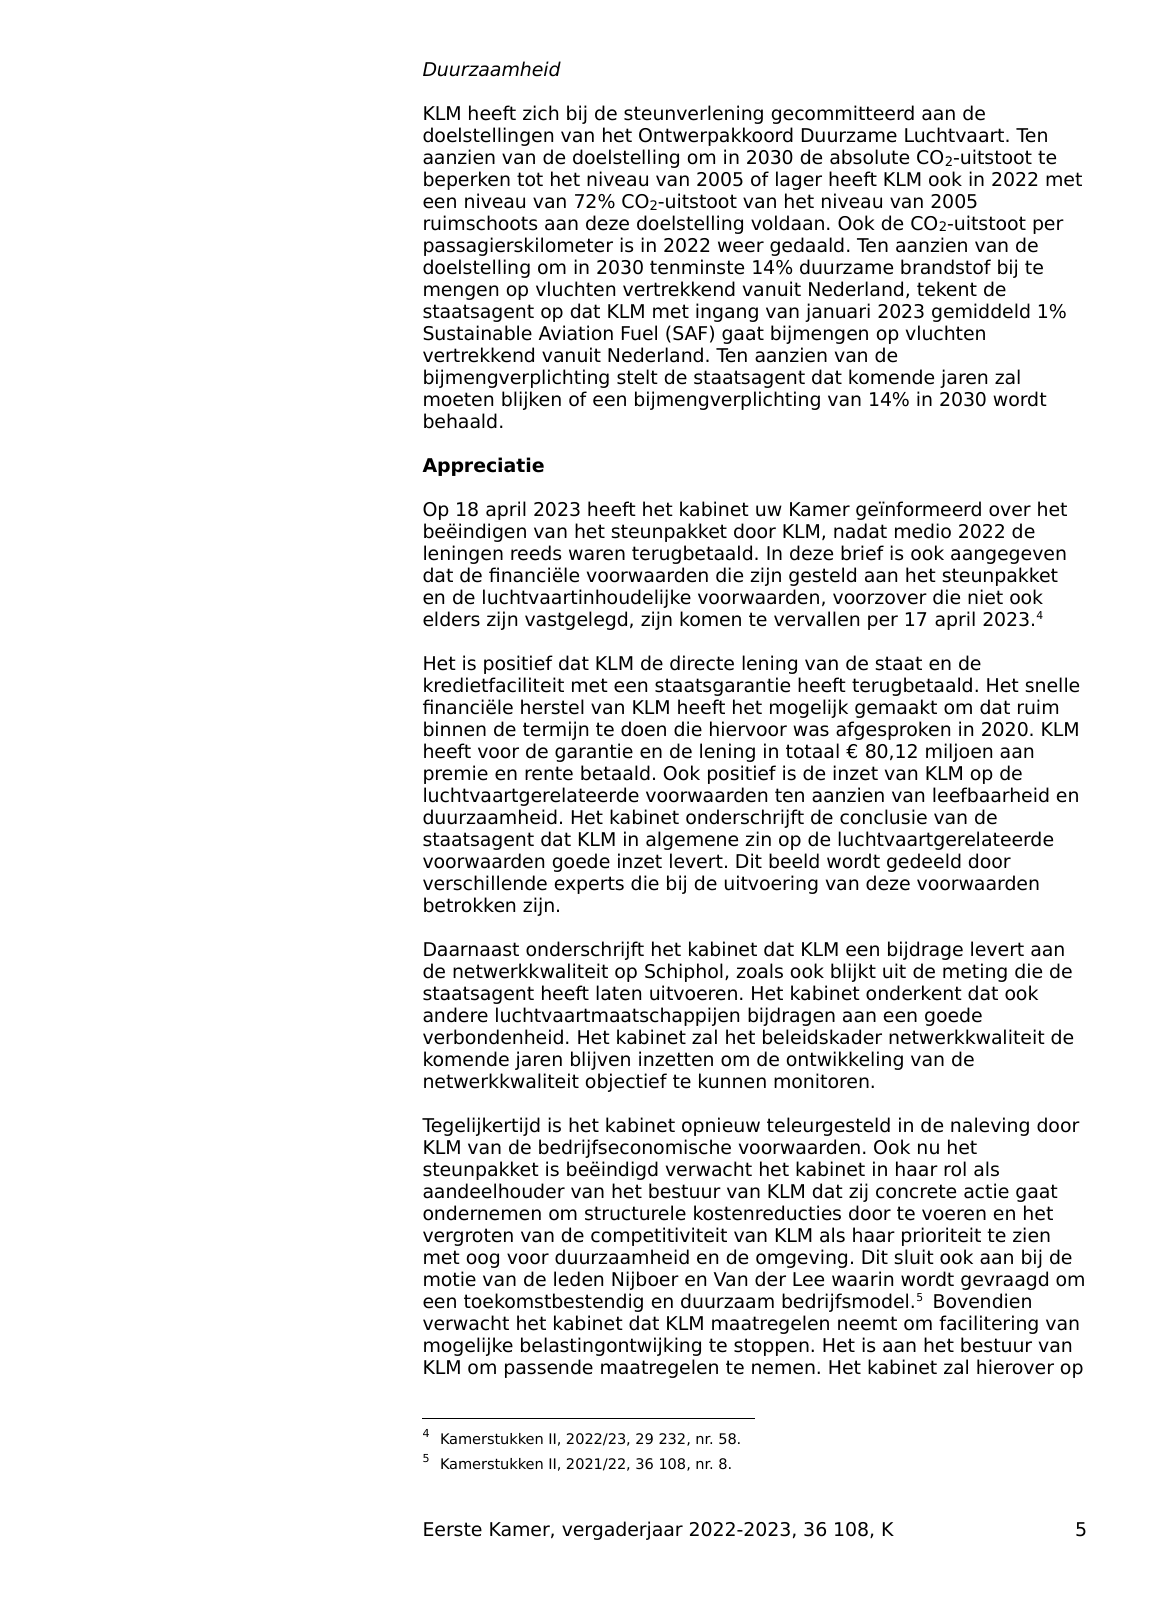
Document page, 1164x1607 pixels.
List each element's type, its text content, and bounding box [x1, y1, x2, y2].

text Kamerstukken II, 2021/22, 36 108, nr. 8. [422, 1452, 1087, 1474]
subtitle Duurzaamheid [422, 59, 1087, 81]
subtitle Appreciatie [422, 455, 1087, 477]
text Tegelijkertijd is het kabinet opnieuw teleurgesteld in de naleving door KLM van de bedrijfseconomische voorwaarden. Ook nu het steunpakket is beëindigd verwacht het kabinet in haar rol als aandeelhouder van het bestuur van KLM dat zij concrete actie gaat ondernemen om structurele kostenreducties door te voeren en het vergroten van de competitiviteit van KLM als haar prioriteit te zien met oog voor duurzaamheid en de omgeving. Dit sluit ook aan bij de motie van de leden Nijboer en Van der Lee waarin wordt gevraagd om een toekomstbestendig en duurzaam bedrijfsmodel. Bovendien verwacht het kabinet dat KLM maatregelen neemt om facilitering van mogelijke belastingontwijking te stoppen. Het is aan het bestuur van KLM om passende maatregelen te nemen. Het kabinet zal hierover op [422, 1115, 1087, 1379]
text Het is positief dat KLM de directe lening van de staat en de kredietfaciliteit met een staatsgarantie heeft terugbetaald. Het snelle financiële herstel van KLM heeft het mogelijk gemaakt om dat ruim binnen de termijn te doen die hiervoor was afgesproken in 2020. KLM heeft voor de garantie en de lening in totaal € 80,12 miljoen aan premie en rente betaald. Ook positief is de inzet van KLM op de luchtvaartgerelateerde voorwaarden ten aanzien van leefbaarheid en duurzaamheid. Het kabinet onderschrijft de conclusie van de staatsagent dat KLM in algemene zin op de luchtvaartgerelateerde voorwaarden goede inzet levert. Dit beeld wordt gedeeld door verschillende experts die bij de uitvoering van deze voorwaarden betrokken zijn. [422, 653, 1087, 917]
text Daarnaast onderschrijft het kabinet dat KLM een bijdrage levert aan de netwerkkwaliteit op Schiphol, zoals ook blijkt uit de meting die de staatsagent heeft laten uitvoeren. Het kabinet onderkent dat ook andere luchtvaartmaatschappijen bijdragen aan een goede verbondenheid. Het kabinet zal het beleidskader netwerkkwaliteit de komende jaren blijven inzetten om de ontwikkeling van de netwerkkwaliteit objectief te kunnen monitoren. [422, 939, 1087, 1093]
text Kamerstukken II, 2022/23, 29 232, nr. 58. [422, 1427, 1087, 1449]
text KLM heeft zich bij de steunverlening gecommitteerd aan de doelstellingen van het Ontwerpakkoord Duurzame Luchtvaart. Ten aanzien van de doelstelling om in 2030 de absolute CO2-uitstoot te beperken tot het niveau van 2005 of lager heeft KLM ook in 2022 met een niveau van 72% CO2-uitstoot van het niveau van 2005 ruimschoots aan deze doelstelling voldaan. Ook de CO2-uitstoot per passagierskilometer is in 2022 weer gedaald. Ten aanzien van de doelstelling om in 2030 tenminste 14% duurzame brandstof bij te mengen op vluchten vertrekkend vanuit Nederland, tekent de staatsagent op dat KLM met ingang van januari 2023 gemiddeld 1% Sustainable Aviation Fuel (SAF) gaat bijmengen op vluchten vertrekkend vanuit Nederland. Ten aanzien van de bijmengverplichting stelt de staatsagent dat komende jaren zal moeten blijken of een bijmengverplichting van 14% in 2030 wordt behaald. [422, 103, 1087, 433]
text Op 18 april 2023 heeft het kabinet uw Kamer geïnformeerd over het beëindigen van het steunpakket door KLM, nadat medio 2022 de leningen reeds waren terugbetaald. In deze brief is ook aangegeven dat de financiële voorwaarden die zijn gesteld aan het steunpakket en de luchtvaartinhoudelijke voorwaarden, voorzover die niet ook elders zijn vastgelegd, zijn komen te vervallen per 17 april 2023. [422, 499, 1087, 631]
